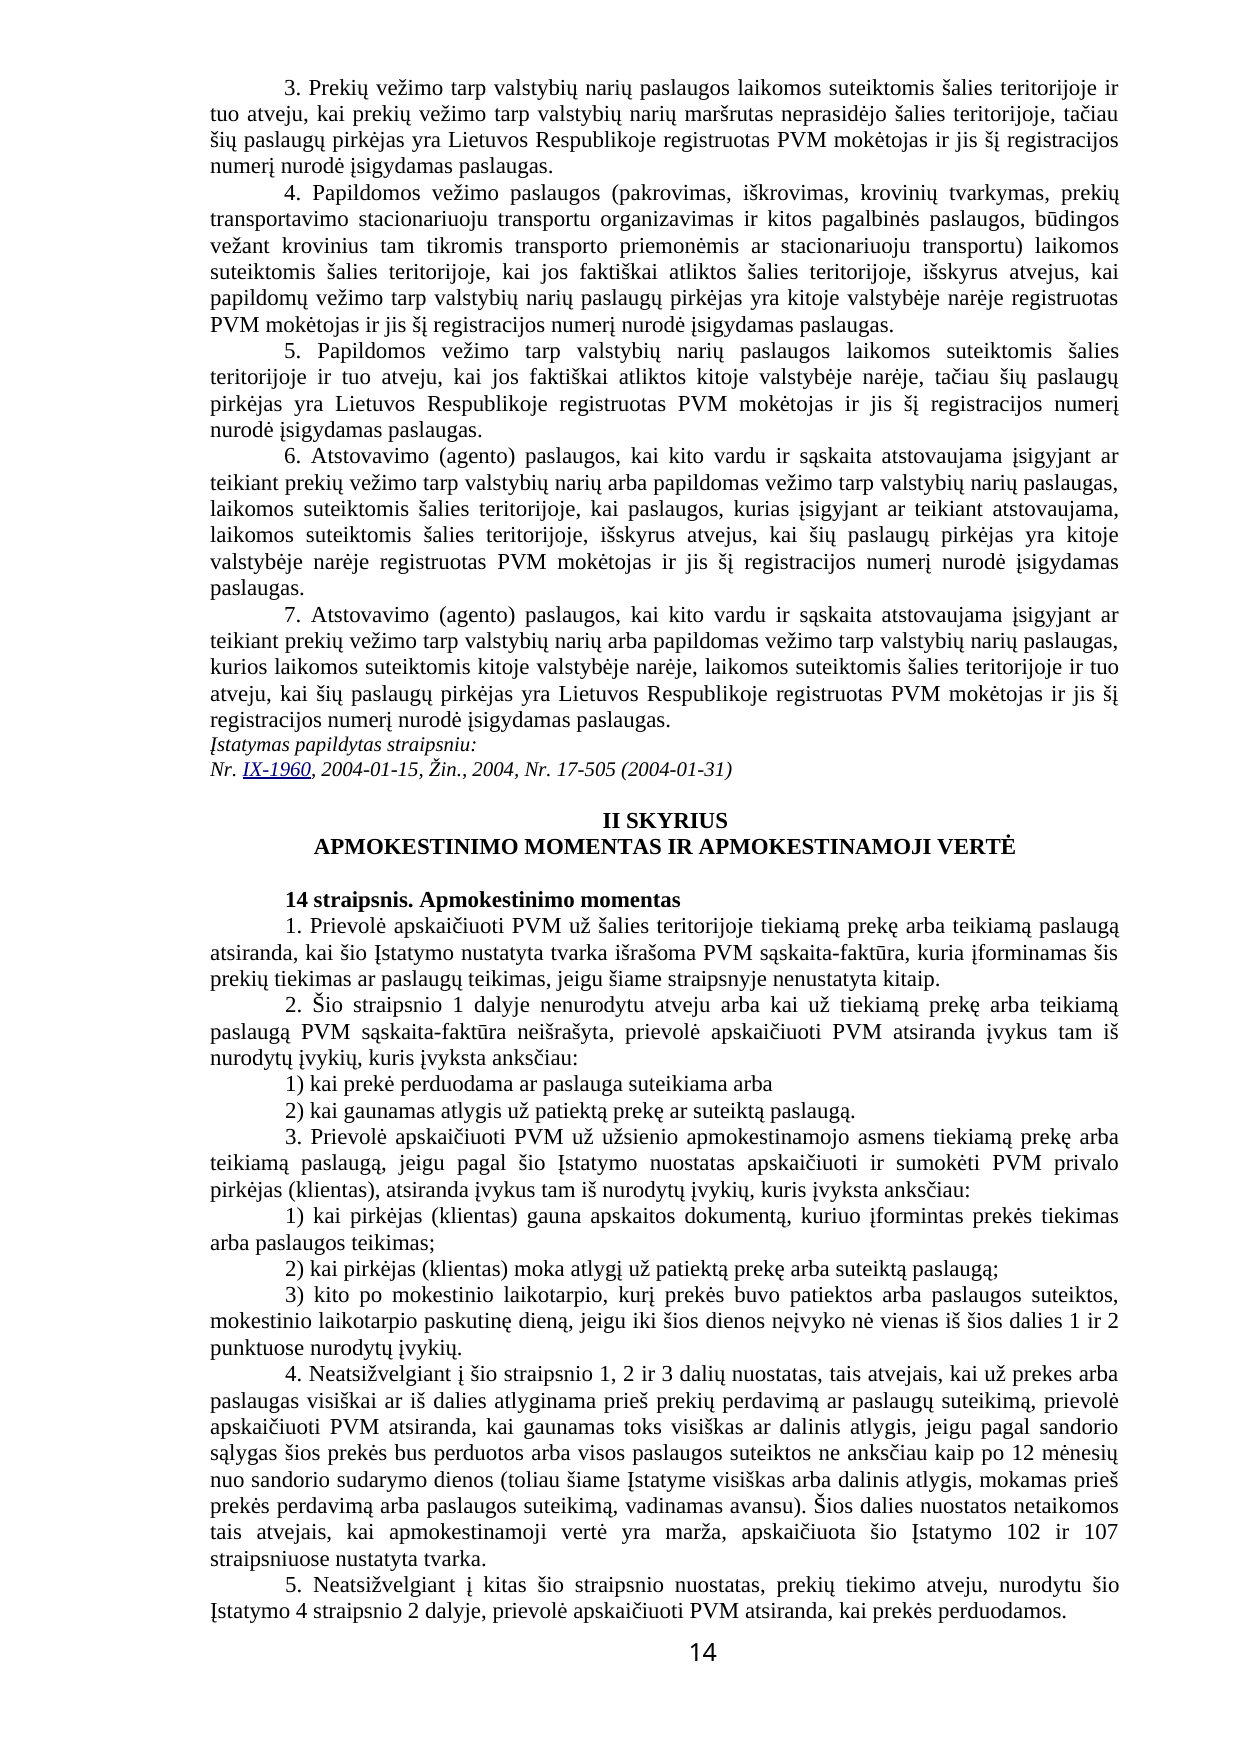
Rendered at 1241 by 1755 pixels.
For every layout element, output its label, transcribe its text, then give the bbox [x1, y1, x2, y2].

text 2. Šio straipsnio 1 dalyje nenurodytu atveju arba kai už tiekiamą prekę arba teikiamą paslaugą PVM sąskaita-faktūra neišrašyta, prievolė apskaičiuoti PVM atsiranda įvykus tam iš nurodytų įvykių, kuris įvyksta anksčiau: [210, 991, 1120, 1070]
text 4. Papildomos vežimo paslaugos (pakrovimas, iškrovimas, krovinių tvarkymas, prekių transportavimo stacionariuoju transportu organizavimas ir kitos pagalbinės paslaugos, būdingos vežant krovinius tam tikromis transporto priemonėmis ar stacionariuoju transportu) laikomos suteiktomis šalies teritorijoje, kai jos faktiškai atliktos šalies teritorijoje, išskyrus atvejus, kai papildomų vežimo tarp valstybių narių paslaugų pirkėjas yra kitoje valstybėje narėje registruotas PVM mokėtojas ir jis šį registracijos numerį nurodė įsigydamas paslaugas. [210, 179, 1120, 337]
text 3. Prievolė apskaičiuoti PVM už užsienio apmokestinamojo asmens tiekiamą prekę arba teikiamą paslaugą, jeigu pagal šio Įstatymo nuostatas apskaičiuoti ir sumokėti PVM privalo pirkėjas (klientas), atsiranda įvykus tam iš nurodytų įvykių, kuris įvyksta anksčiau: [210, 1123, 1120, 1202]
subtitle APMOKESTINIMO MOMENTAS IR APMOKESTINAMOJI VERTĖ [210, 833, 1120, 859]
text 1) kai prekė perduodama ar paslauga suteikiama arba [210, 1070, 1120, 1097]
text Nr. IX-1960, 2004-01-15, Žin., 2004, Nr. 17-505 (2004-01-31) [210, 756, 1120, 781]
text 5. Papildomos vežimo tarp valstybių narių paslaugos laikomos suteiktomis šalies teritorijoje ir tuo atveju, kai jos faktiškai atliktos kitoje valstybėje narėje, tačiau šių paslaugų pirkėjas yra Lietuvos Respublikoje registruotas PVM mokėtojas ir jis šį registracijos numerį nurodė įsigydamas paslaugas. [210, 337, 1120, 442]
text 2) kai gaunamas atlygis už patiektą prekę ar suteiktą paslaugą. [210, 1097, 1120, 1123]
text 2) kai pirkėjas (klientas) moka atlygį už patiektą prekę arba suteiktą paslaugą; [210, 1255, 1120, 1281]
subtitle II SKYRIUS [210, 807, 1120, 833]
text 4. Neatsižvelgiant į šio straipsnio 1, 2 ir 3 dalių nuostatas, tais atvejais, kai už prekes arba paslaugas visiškai ar iš dalies atlyginama prieš prekių perdavimą ar paslaugų suteikimą, prievolė apskaičiuoti PVM atsiranda, kai gaunamas toks visiškas ar dalinis atlygis, jeigu pagal sandorio sąlygas šios prekės bus perduotos arba visos paslaugos suteiktos ne anksčiau kaip po 12 mėnesių nuo sandorio sudarymo dienos (toliau šiame Įstatyme visiškas arba dalinis atlygis, mokamas prieš prekės perdavimą arba paslaugos suteikimą, vadinamas avansu). Šios dalies nuostatos netaikomos tais atvejais, kai apmokestinamoji vertė yra marža, apskaičiuota šio Įstatymo 102 ir 107 straipsniuose nustatyta tvarka. [210, 1360, 1120, 1571]
text 1. Prievolė apskaičiuoti PVM už šalies teritorijoje tiekiamą prekę arba teikiamą paslaugą atsiranda, kai šio Įstatymo nustatyta tvarka išrašoma PVM sąskaita-faktūra, kuria įforminamas šis prekių tiekimas ar paslaugų teikimas, jeigu šiame straipsnyje nenustatyta kitaip. [210, 912, 1120, 991]
text 14 straipsnis. Apmokestinimo momentas [210, 886, 1120, 912]
text 1) kai pirkėjas (klientas) gauna apskaitos dokumentą, kuriuo įformintas prekės tiekimas arba paslaugos teikimas; [210, 1202, 1120, 1255]
text 5. Neatsižvelgiant į kitas šio straipsnio nuostatas, prekių tiekimo atveju, nurodytu šio Įstatymo 4 straipsnio 2 dalyje, prievolė apskaičiuoti PVM atsiranda, kai prekės perduodamos. [210, 1571, 1120, 1624]
text Įstatymas papildytas straipsniu: [210, 732, 1120, 756]
text 3) kito po mokestinio laikotarpio, kurį prekės buvo patiektos arba paslaugos suteiktos, mokestinio laikotarpio paskutinę dieną, jeigu iki šios dienos neįvyko nė vienas iš šios dalies 1 ir 2 punktuose nurodytų įvykių. [210, 1281, 1120, 1360]
text 3. Prekių vežimo tarp valstybių narių paslaugos laikomos suteiktomis šalies teritorijoje ir tuo atveju, kai prekių vežimo tarp valstybių narių maršrutas neprasidėjo šalies teritorijoje, tačiau šių paslaugų pirkėjas yra Lietuvos Respublikoje registruotas PVM mokėtojas ir jis šį registracijos numerį nurodė įsigydamas paslaugas. [210, 73, 1120, 179]
text 6. Atstovavimo (agento) paslaugos, kai kito vardu ir sąskaita atstovaujama įsigyjant ar teikiant prekių vežimo tarp valstybių narių arba papildomas vežimo tarp valstybių narių paslaugas, laikomos suteiktomis šalies teritorijoje, kai paslaugos, kurias įsigyjant ar teikiant atstovaujama, laikomos suteiktomis šalies teritorijoje, išskyrus atvejus, kai šių paslaugų pirkėjas yra kitoje valstybėje narėje registruotas PVM mokėtojas ir jis šį registracijos numerį nurodė įsigydamas paslaugas. [210, 442, 1120, 601]
text 7. Atstovavimo (agento) paslaugos, kai kito vardu ir sąskaita atstovaujama įsigyjant ar teikiant prekių vežimo tarp valstybių narių arba papildomas vežimo tarp valstybių narių paslaugas, kurios laikomos suteiktomis kitoje valstybėje narėje, laikomos suteiktomis šalies teritorijoje ir tuo atveju, kai šių paslaugų pirkėjas yra Lietuvos Respublikoje registruotas PVM mokėtojas ir jis šį registracijos numerį nurodė įsigydamas paslaugas. [210, 601, 1120, 732]
